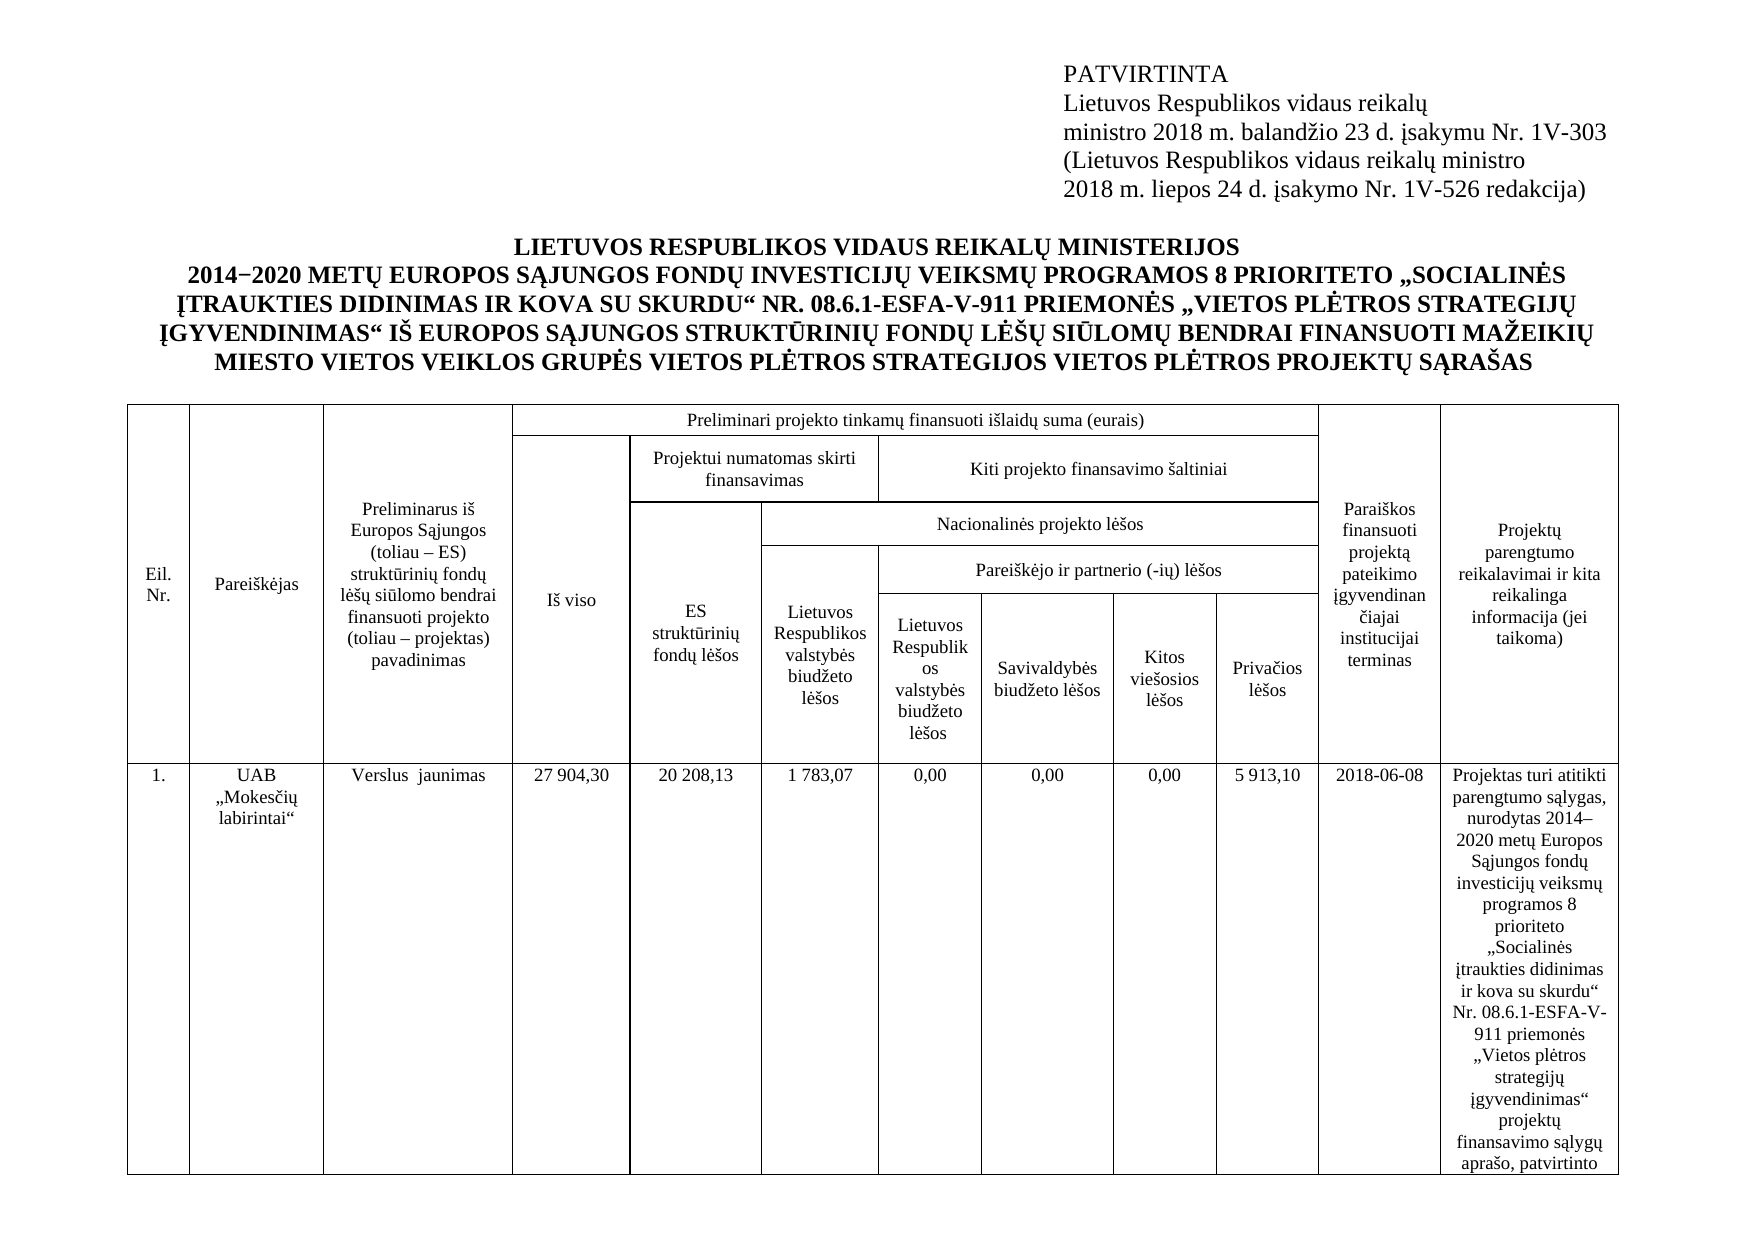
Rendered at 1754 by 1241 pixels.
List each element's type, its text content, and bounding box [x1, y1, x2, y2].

table_cell UAB „Mokesčių labirintai“ [190, 764, 323, 1174]
table_cell 0,00 [1114, 764, 1216, 1174]
table_cell 0,00 [879, 764, 981, 1174]
table_cell [1619, 435, 1624, 501]
text 2018 m. liepos 24 d. įsakymo Nr. 1V-526 redakcija) [1063, 174, 1636, 203]
table_cell 27 904,30 [513, 764, 629, 1174]
text PATVIRTINTA [1063, 59, 1636, 88]
text (Lietuvos Respublikos vidaus reikalų ministro [1063, 145, 1636, 174]
table_cell Verslus jaunimas [324, 764, 512, 1174]
table_cell [1619, 545, 1624, 593]
table_cell Privačios lėšos [1217, 594, 1318, 763]
table_header Preliminari projekto tinkamų finansuoti išlaidų suma (eurais) [513, 405, 1318, 435]
table_cell 1 783,07 [762, 764, 878, 1174]
table_cell 5 913,10 [1217, 764, 1318, 1174]
table_cell Projektui numatomas skirti finansavimas [631, 436, 878, 501]
table_cell ES struktūrinių fondų lėšos [631, 503, 761, 763]
table_cell 0,00 [982, 764, 1113, 1174]
table_cell Lietuvos Respublikos valstybės biudžeto lėšos [879, 594, 981, 763]
text Lietuvos Respublikos vidaus reikalų [1063, 88, 1636, 117]
table_cell Pareiškėjo ir partnerio (-ių) lėšos [879, 546, 1318, 593]
table_cell Projektas turi atitikti parengtumo sąlygas, nurodytas 2014–2020 metų Europos Sąjungos fondų investicijų veiksmų programos 8 prioriteto „Socialinės įtraukties didinimas ir kova su skurdu“ Nr. 08.6.1-ESFA-V-911 priemonės „Vietos plėtros strategijų įgyvendinimas“ projektų finansavimo sąlygų aprašo, patvirtinto [1441, 764, 1618, 1174]
table_cell [1619, 593, 1624, 763]
table_header Projektų parengtumo reikalavimai ir kita reikalinga informacija (jei taikoma) [1441, 405, 1618, 763]
text ministro 2018 m. balandžio 23 d. įsakymu Nr. 1V-303 [1063, 117, 1636, 145]
text 2014−2020 METŲ EUROPOS SĄJUNGOS FONDŲ INVESTICIJŲ VEIKSMŲ PROGRAMOS 8 PRIORITETO „SOCIALINĖS ĮTRAUKTIES DIDINIMAS IR KOVA SU SKURDU“ NR. 08.6.1-ESFA-V-911 PRIEMONĖS „VIETOS PLĖTROS STRATEGIJŲ ĮGYVENDINIMAS“ IŠ EUROPOS SĄJUNGOS STRUKTŪRINIŲ FONDŲ LĖŠŲ SIŪLOMŲ BENDRAI FINANSUOTI MAŽEIKIŲ MIESTO VIETOS VEIKLOS GRUPĖS VIETOS PLĖTROS STRATEGIJOS VIETOS PLĖTROS PROJEKTŲ SĄRAŠAS [118, 260, 1636, 375]
table_cell 2018-06-08 [1319, 764, 1440, 1174]
table_cell Nacionalinės projekto lėšos [762, 503, 1318, 545]
table_cell 1. [128, 764, 189, 1174]
table_cell Savivaldybės biudžeto lėšos [982, 594, 1113, 763]
table_header Paraiškos finansuoti projektą pateikimo įgyvendinančiajai institucijai terminas [1319, 405, 1440, 763]
table_header Preliminarus iš Europos Sąjungos (toliau – ES) struktūrinių fondų lėšų siūlomo bendrai finansuoti projekto (toliau – projektas) pavadinimas [324, 405, 512, 763]
table_cell 20 208,13 [631, 764, 761, 1174]
table_cell Kitos viešosios lėšos [1114, 594, 1216, 763]
table_header Eil. Nr. [128, 405, 189, 763]
table_cell [1619, 501, 1624, 545]
text LIETUVOS RESPUBLIKOS VIDAUS REIKALŲ MINISTERIJOS [118, 232, 1636, 260]
table_cell Kiti projekto finansavimo šaltiniai [879, 436, 1318, 501]
table_cell [1619, 763, 1624, 1174]
table_cell Iš viso [513, 436, 629, 763]
table_header Pareiškėjas [190, 405, 323, 763]
table_header [1619, 404, 1624, 435]
table_cell Lietuvos Respublikos valstybės biudžeto lėšos [762, 546, 878, 763]
